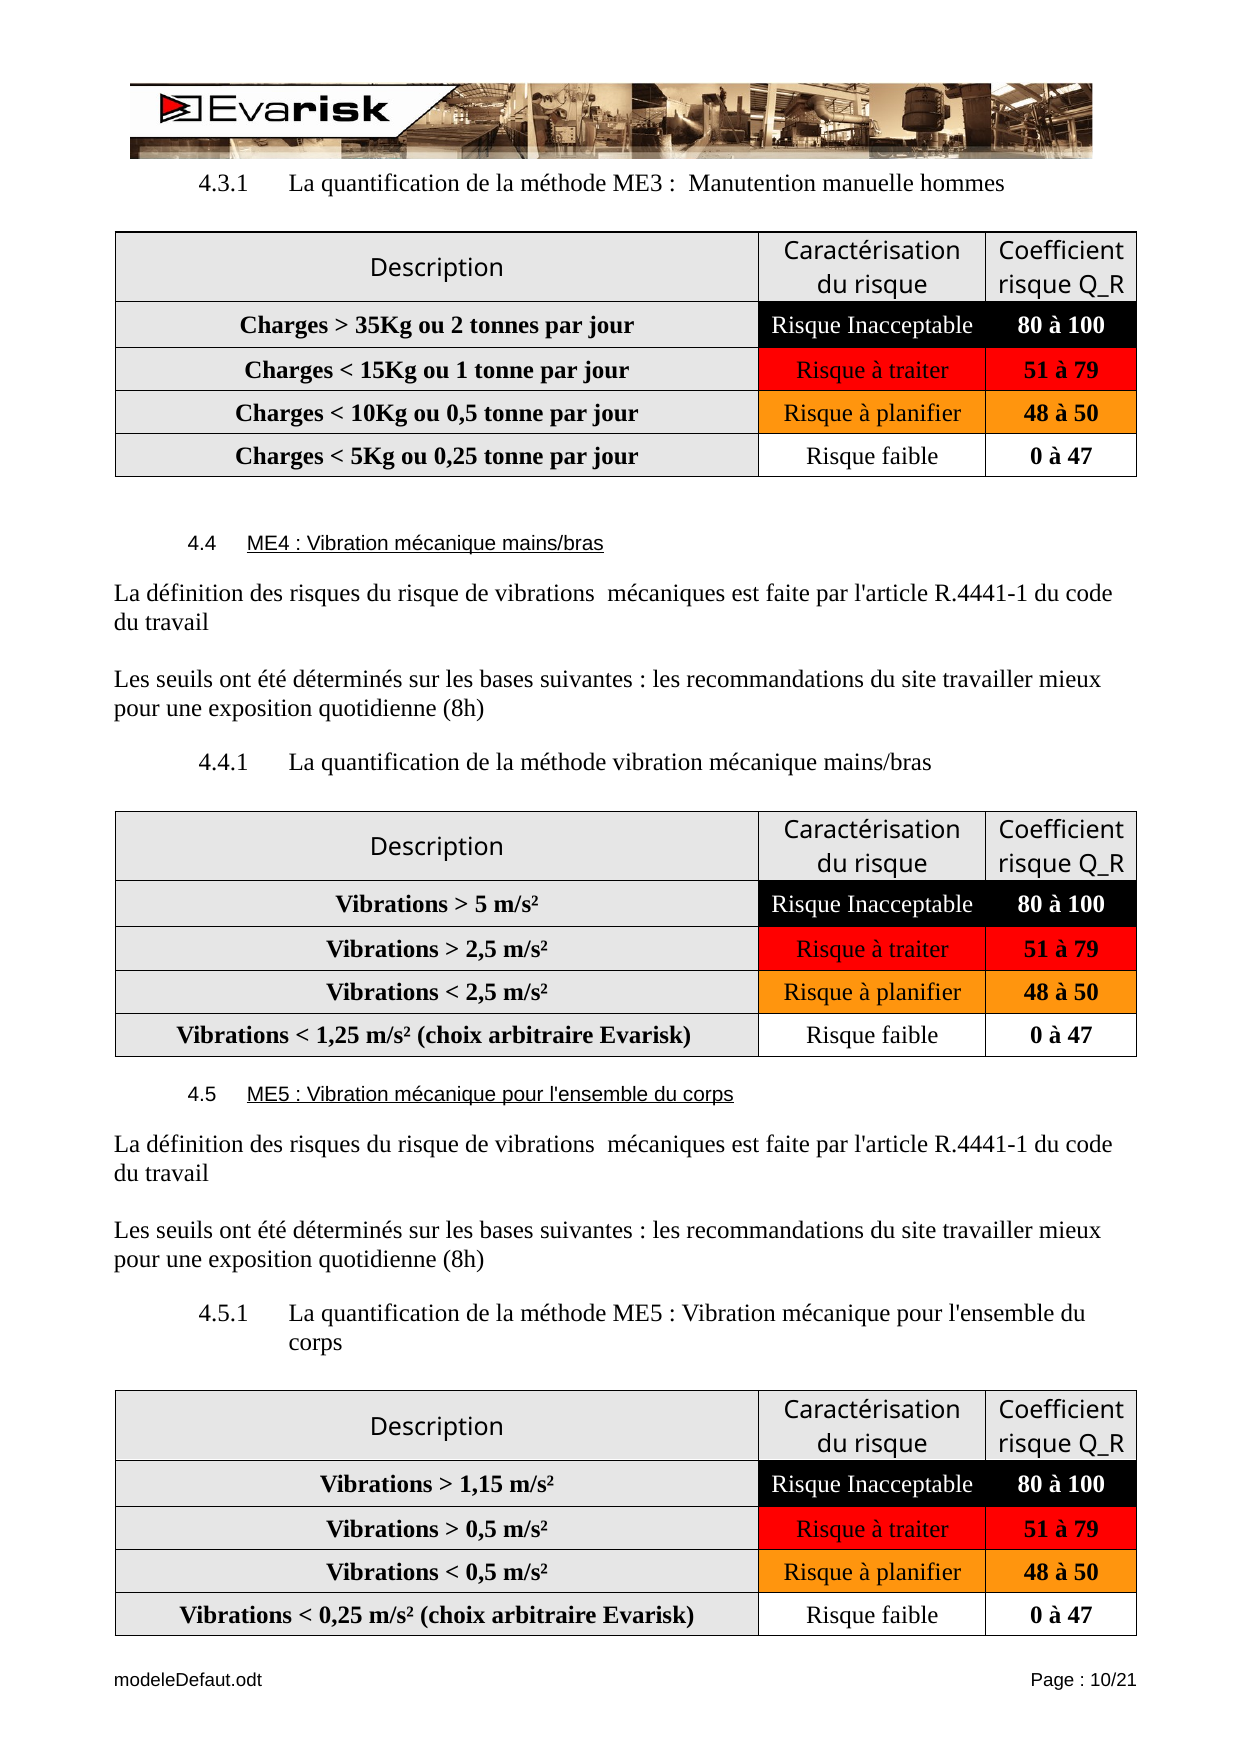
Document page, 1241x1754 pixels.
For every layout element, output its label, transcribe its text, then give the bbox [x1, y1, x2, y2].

table_cell Risque Inacceptable [759, 302, 985, 347]
table_cell Risque à traiter [759, 927, 985, 970]
table_header Description [116, 233, 758, 301]
table_cell Risque Inacceptable [759, 1461, 985, 1506]
table_header Caractérisation du risque [759, 233, 985, 301]
table_cell Vibrations < 2,5 m/s² [116, 971, 758, 1013]
text La définition des risques du risque de vibrations mécaniques est faite par l'article R.4441-1 du code du travail [114, 1129, 1137, 1187]
table_cell Risque à planifier [759, 971, 985, 1013]
table_cell Charges < 15Kg ou 1 tonne par jour [116, 348, 758, 390]
table_cell 48 à 50 [986, 391, 1136, 433]
table_cell 48 à 50 [986, 971, 1136, 1013]
table_cell 48 à 50 [986, 1550, 1136, 1592]
table_cell Charges < 5Kg ou 0,25 tonne par jour [116, 434, 758, 476]
table_cell Risque à planifier [759, 391, 985, 433]
table_cell 80 à 100 [986, 302, 1136, 347]
subtitle La quantification de la méthode ME3 : Manutention manuelle hommes [198, 168, 1137, 196]
table_cell 51 à 79 [986, 1507, 1136, 1549]
table_header Description [116, 1391, 758, 1459]
table_cell Risque à traiter [759, 1507, 985, 1549]
table_cell Vibrations < 0,5 m/s² [116, 1550, 758, 1592]
table_cell Vibrations < 1,25 m/s² (choix arbitraire Evarisk) [116, 1014, 758, 1056]
table_cell Vibrations > 0,5 m/s² [116, 1507, 758, 1549]
table_cell Charges > 35Kg ou 2 tonnes par jour [116, 302, 758, 347]
table_cell Risque faible [759, 1593, 985, 1635]
subtitle La quantification de la méthode ME5 : Vibration mécanique pour l'ensemble du corps [198, 1298, 1137, 1355]
table_header Coefficient risque Q_R [986, 1391, 1136, 1459]
table_header Description [116, 812, 758, 880]
table_cell Risque Inacceptable [759, 881, 985, 926]
table_cell 51 à 79 [986, 927, 1136, 970]
table_cell Vibrations > 1,15 m/s² [116, 1461, 758, 1506]
table_cell Risque faible [759, 434, 985, 476]
table_cell Risque faible [759, 1014, 985, 1056]
text La définition des risques du risque de vibrations mécaniques est faite par l'article R.4441-1 du code du travail [114, 578, 1137, 636]
table_cell 0 à 47 [986, 1014, 1136, 1056]
table_cell 0 à 47 [986, 1593, 1136, 1635]
table_header Caractérisation du risque [759, 1391, 985, 1459]
table_header Coefficient risque Q_R [986, 812, 1136, 880]
table_header Coefficient risque Q_R [986, 233, 1136, 301]
table_cell Charges < 10Kg ou 0,5 tonne par jour [116, 391, 758, 433]
table_cell Vibrations < 0,25 m/s² (choix arbitraire Evarisk) [116, 1593, 758, 1635]
table_header Caractérisation du risque [759, 812, 985, 880]
table_cell Risque à planifier [759, 1550, 985, 1592]
subtitle La quantification de la méthode vibration mécanique mains/bras [198, 747, 1137, 776]
table_cell 51 à 79 [986, 348, 1136, 390]
text Les seuils ont été déterminés sur les bases suivantes : les recommandations du site travailler mieux pour une exposition quotidienne (8h) [114, 664, 1137, 722]
subtitle ME5 : Vibration mécanique pour l'ensemble du corps [187, 1081, 1137, 1105]
table_cell 80 à 100 [986, 881, 1136, 926]
table_cell Risque à traiter [759, 348, 985, 390]
text Les seuils ont été déterminés sur les bases suivantes : les recommandations du site travailler mieux pour une exposition quotidienne (8h) [114, 1215, 1137, 1273]
table_cell 0 à 47 [986, 434, 1136, 476]
table_cell Vibrations > 2,5 m/s² [116, 927, 758, 970]
table_cell Vibrations > 5 m/s² [116, 881, 758, 926]
table_cell 80 à 100 [986, 1461, 1136, 1506]
subtitle ME4 : Vibration mécanique mains/bras [187, 531, 1137, 555]
